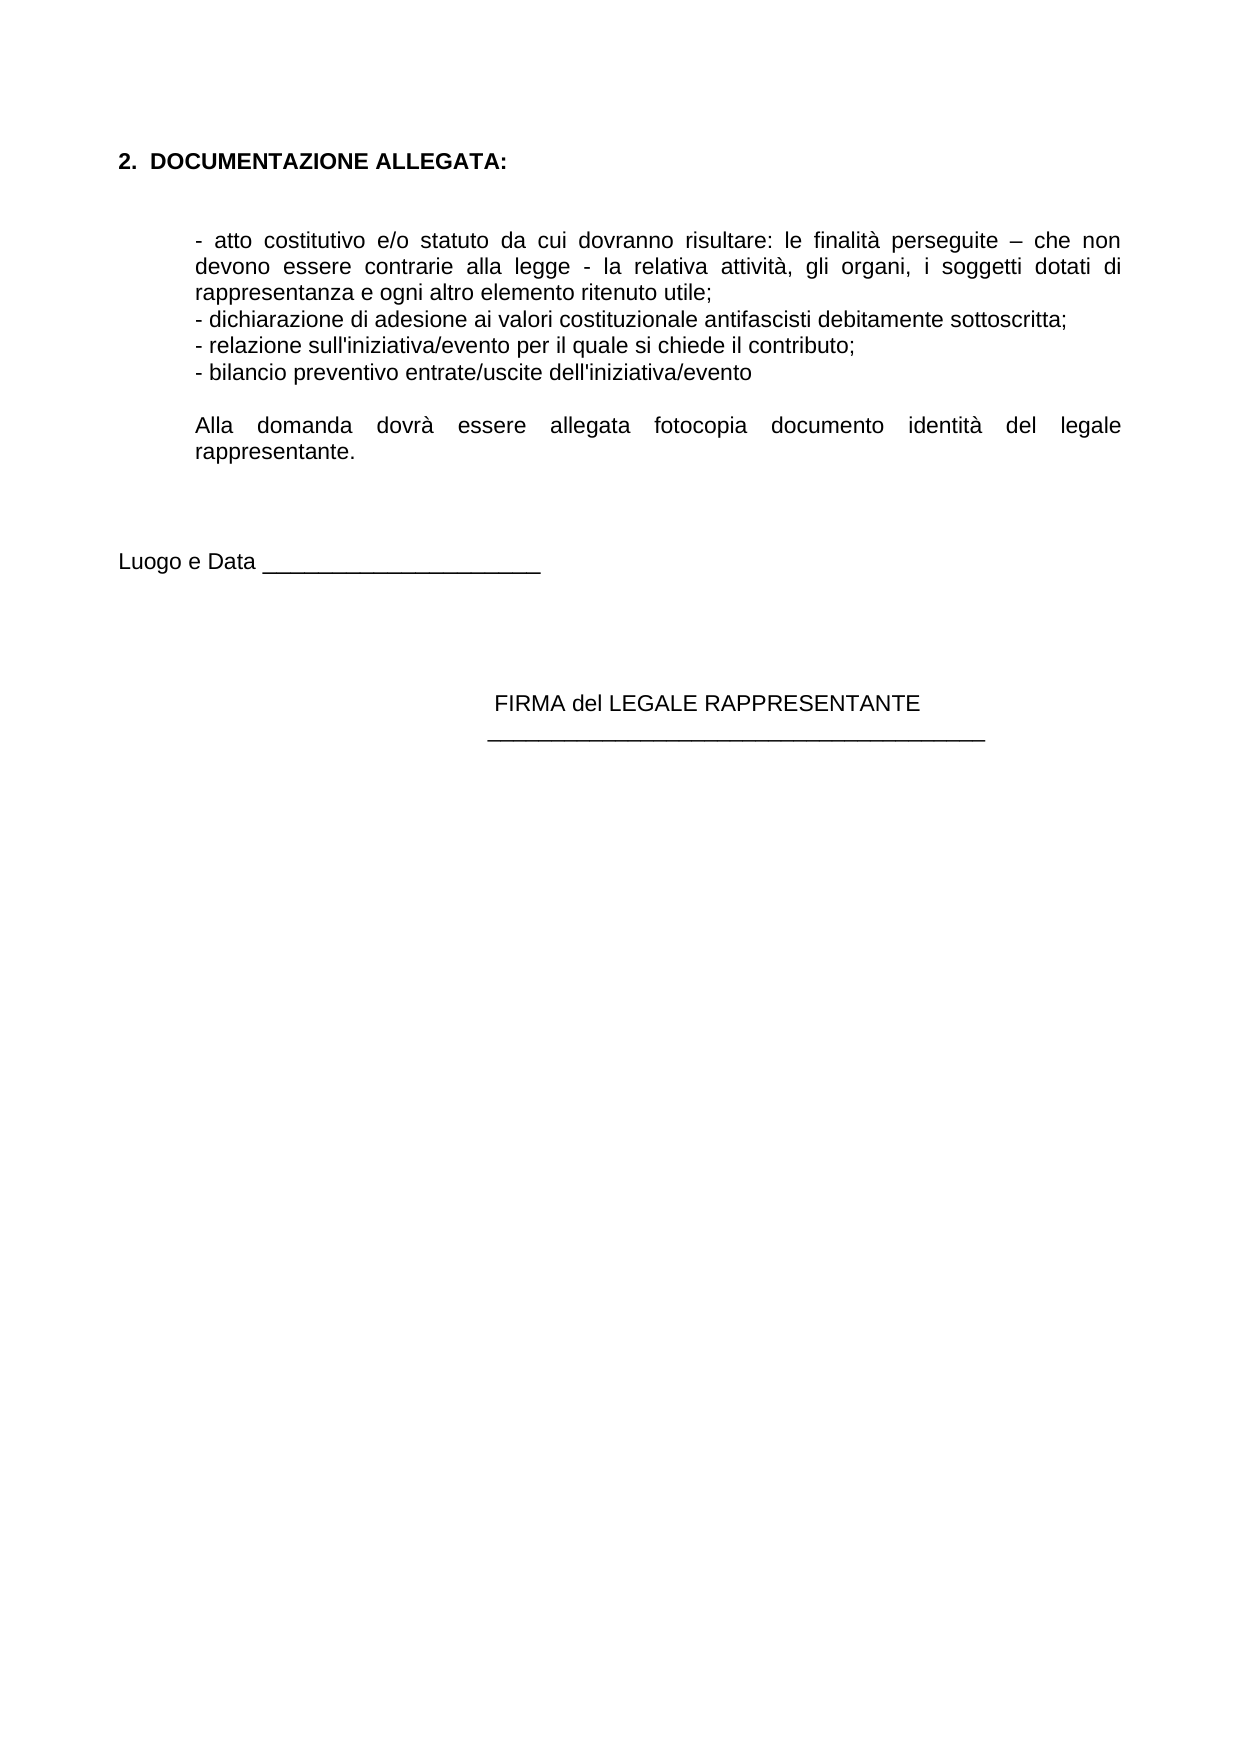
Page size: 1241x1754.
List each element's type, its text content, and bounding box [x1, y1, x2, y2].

text 2. DOCUMENTAZIONE ALLEGATA: [118, 148, 1122, 174]
text - atto costitutivo e/o statuto da cui dovranno risultare: le finalità perseguite – che non devono essere contrarie alla legge - la relativa attività, gli organi, i soggetti dotati di rappresentanza e ogni altro elemento ritenuto utile; [195, 227, 1122, 306]
subtitle - relazione sull'iniziativa/evento per il quale si chiede il contributo; [159, 332, 1122, 358]
text FIRMA del LEGALE RAPPRESENTANTE [118, 690, 1122, 716]
text - dichiarazione di adesione ai valori costituzionale antifascisti debitamente sottoscritta; [195, 306, 1122, 332]
text Luogo e Data ____________________ [118, 546, 1122, 575]
subtitle Alla domanda dovrà essere allegata fotocopia documento identità del legale rappresentante. [159, 412, 1122, 464]
text _______________________________________ [118, 716, 1122, 742]
subtitle - bilancio preventivo entrate/uscite dell'iniziativa/evento [159, 359, 1122, 385]
